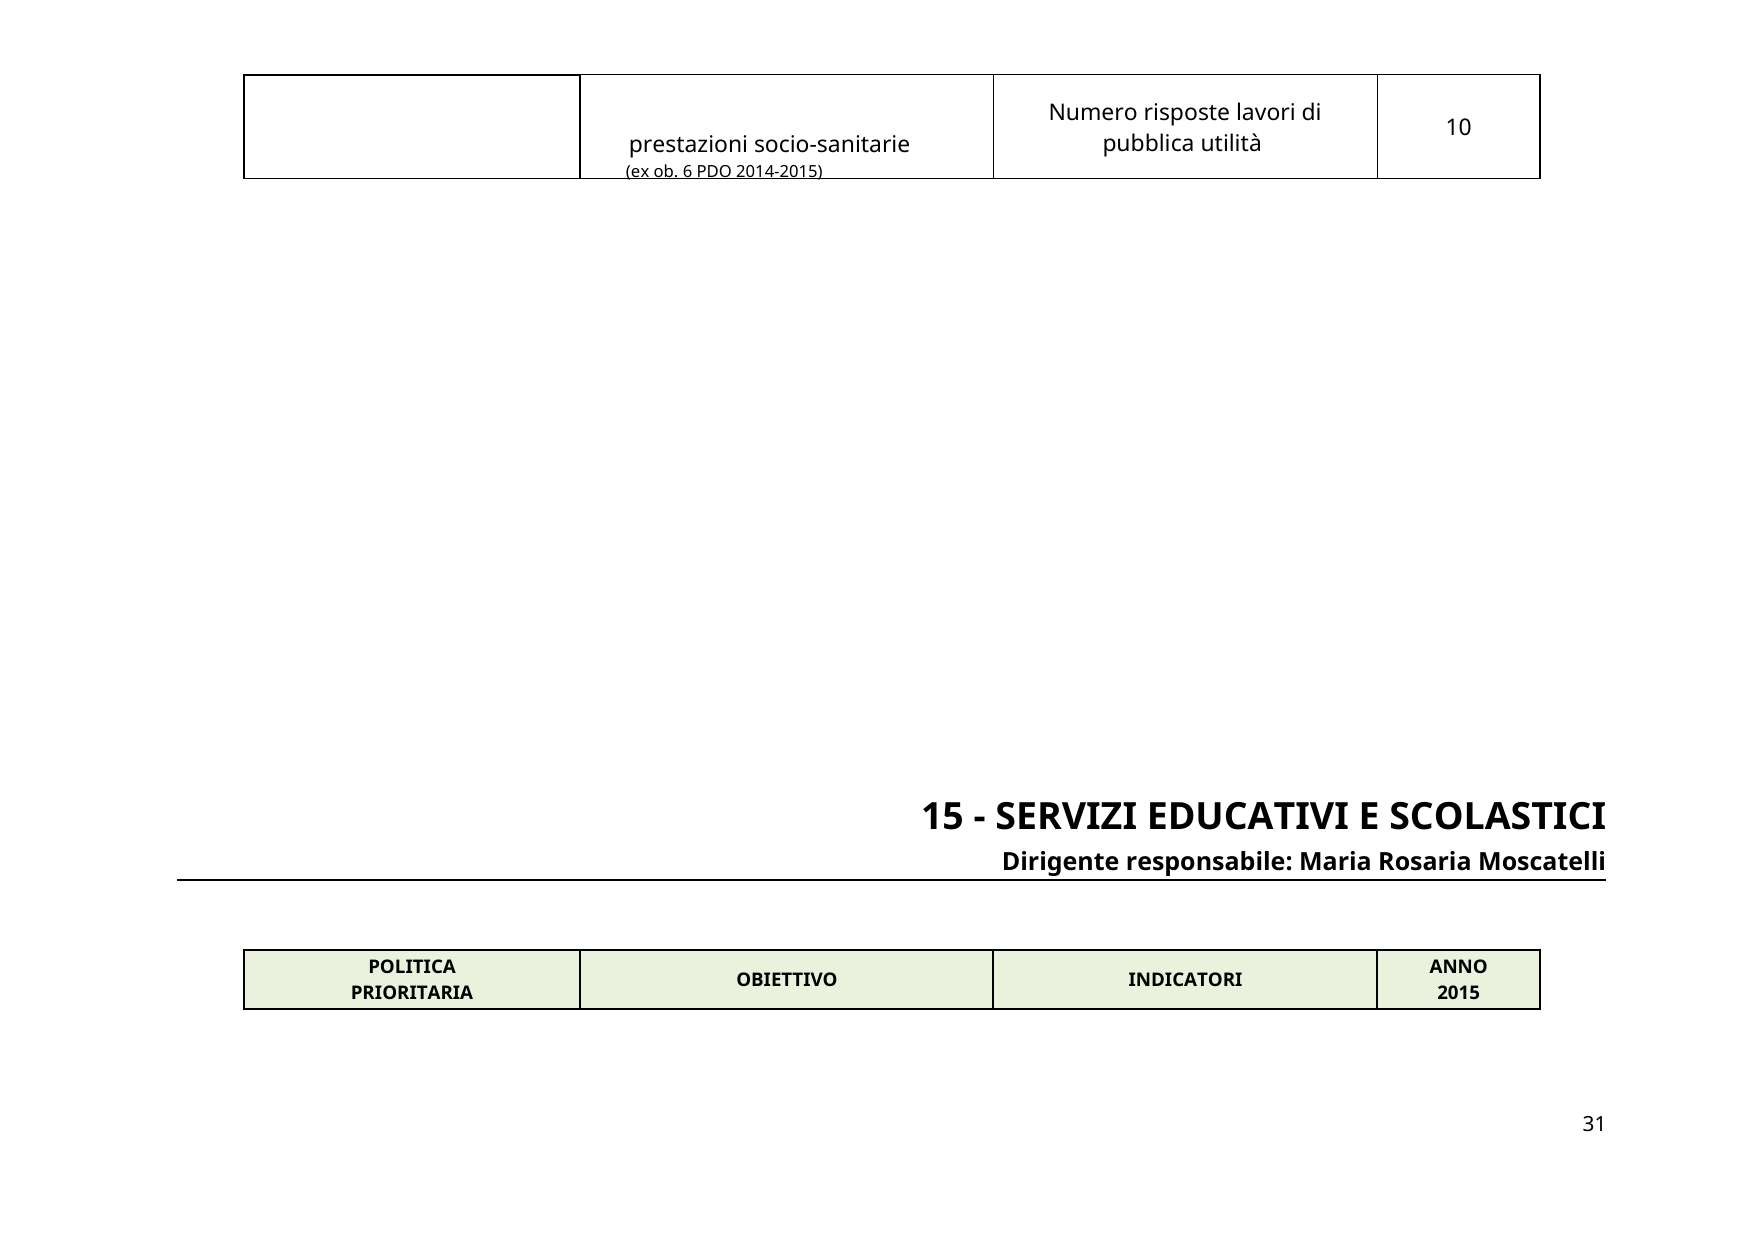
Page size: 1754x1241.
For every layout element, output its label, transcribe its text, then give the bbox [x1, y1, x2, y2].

table_header OBIETTIVO [581, 951, 992, 1008]
table_header INDICATORI [994, 951, 1376, 1008]
table_header ANNO 2015 [1378, 951, 1539, 1008]
table_cell prestazioni socio-sanitarie (ex ob. 6 PDO 2014-2015) [581, 75, 993, 178]
table_cell [245, 76, 579, 178]
table_header POLITICA PRIORITARIA [245, 951, 579, 1008]
table_cell 10 [1378, 75, 1539, 178]
text 15 - SERVIZI EDUCATIVI E SCOLASTICI [177, 789, 1606, 841]
table_cell Numero risposte lavori di pubblica utilità [994, 75, 1377, 178]
text Dirigente responsabile: Maria Rosaria Moscatelli [177, 843, 1606, 879]
